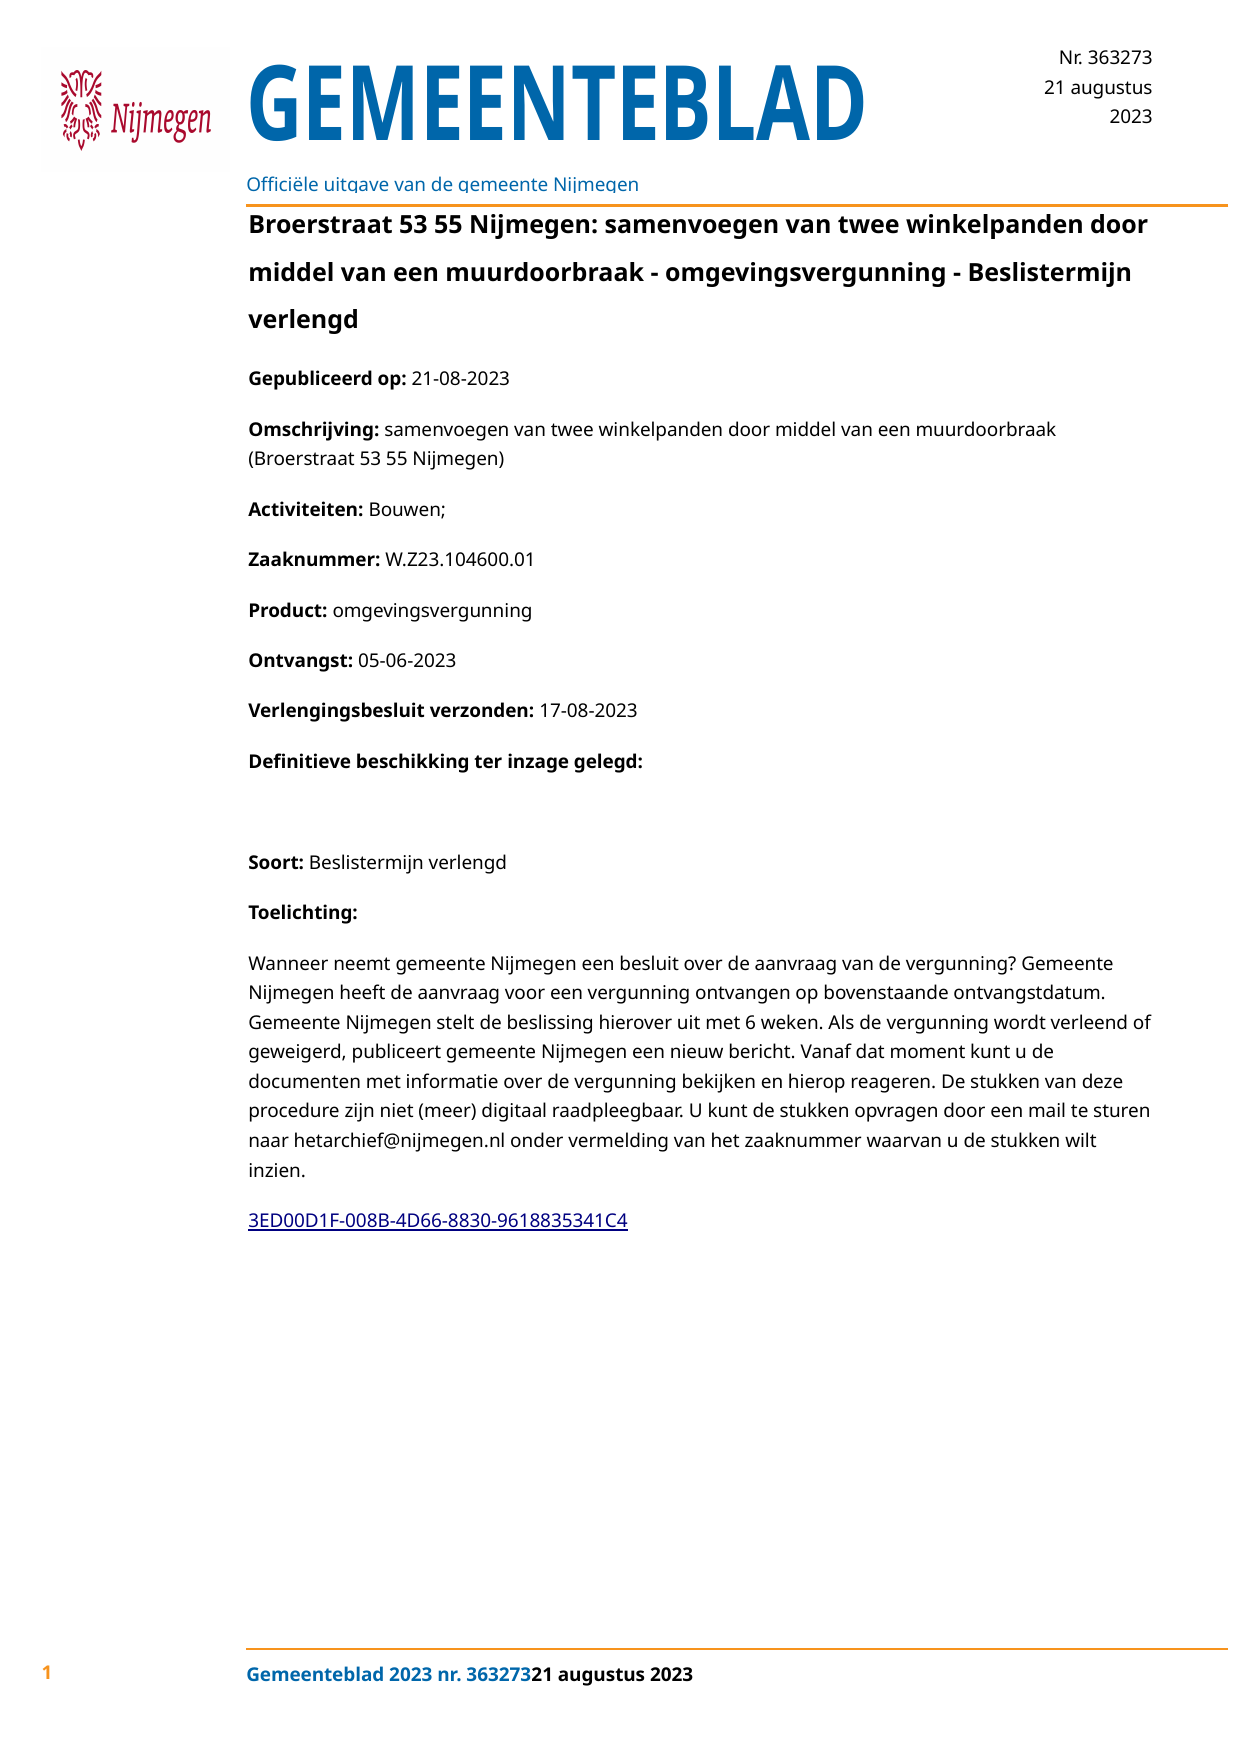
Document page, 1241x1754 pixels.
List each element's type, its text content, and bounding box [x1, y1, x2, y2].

text Gepubliceerd op: 21-08-2023 [248, 366, 1152, 391]
text Toelichting: [248, 899, 1152, 925]
text Zaaknummer: W.Z23.104600.01 [248, 546, 1152, 572]
text Verlengingsbesluit verzonden: 17-08-2023 [248, 698, 1152, 723]
text Soort: Beslistermijn verlengd [248, 849, 1152, 874]
text Broerstraat 53 55 Nijmegen: samenvoegen van twee winkelpanden door middel van een muurdoorbraak - omgevingsvergunning - Beslistermijn verlengd [248, 207, 1152, 336]
picture [41, 47, 231, 172]
text Product: omgevingsvergunning [248, 597, 1152, 622]
text Ontvangst: 05-06-2023 [248, 647, 1152, 673]
text Activiteiten: Bouwen; [248, 496, 1152, 522]
text Omschrijving: samenvoegen van twee winkelpanden door middel van een muurdoorbraak (Broerstraat 53 55 Nijmegen) [248, 416, 1152, 471]
text Definitieve beschikking ter inzage gelegd: [248, 748, 1152, 774]
text Wanneer neemt gemeente Nijmegen een besluit over de aanvraag van de vergunning? Gemeente Nijmegen heeft de aanvraag voor een vergunning ontvangen op bovenstaande ontvangstdatum. Gemeente Nijmegen stelt de beslissing hierover uit met 6 weken. Als de vergunning wordt verleend of geweigerd, publiceert gemeente Nijmegen een nieuw bericht. Vanaf dat moment kunt u de documenten met informatie over de vergunning bekijken en hierop reageren. De stukken van deze procedure zijn niet (meer) digitaal raadpleegbaar. U kunt de stukken opvragen door een mail te sturen naar hetarchief@nijmegen.nl onder vermelding van het zaaknummer waarvan u de stukken wilt inzien. [248, 950, 1152, 1182]
text 3ED00D1F-008B-4D66-8830-9618835341C4 [248, 1207, 1152, 1233]
